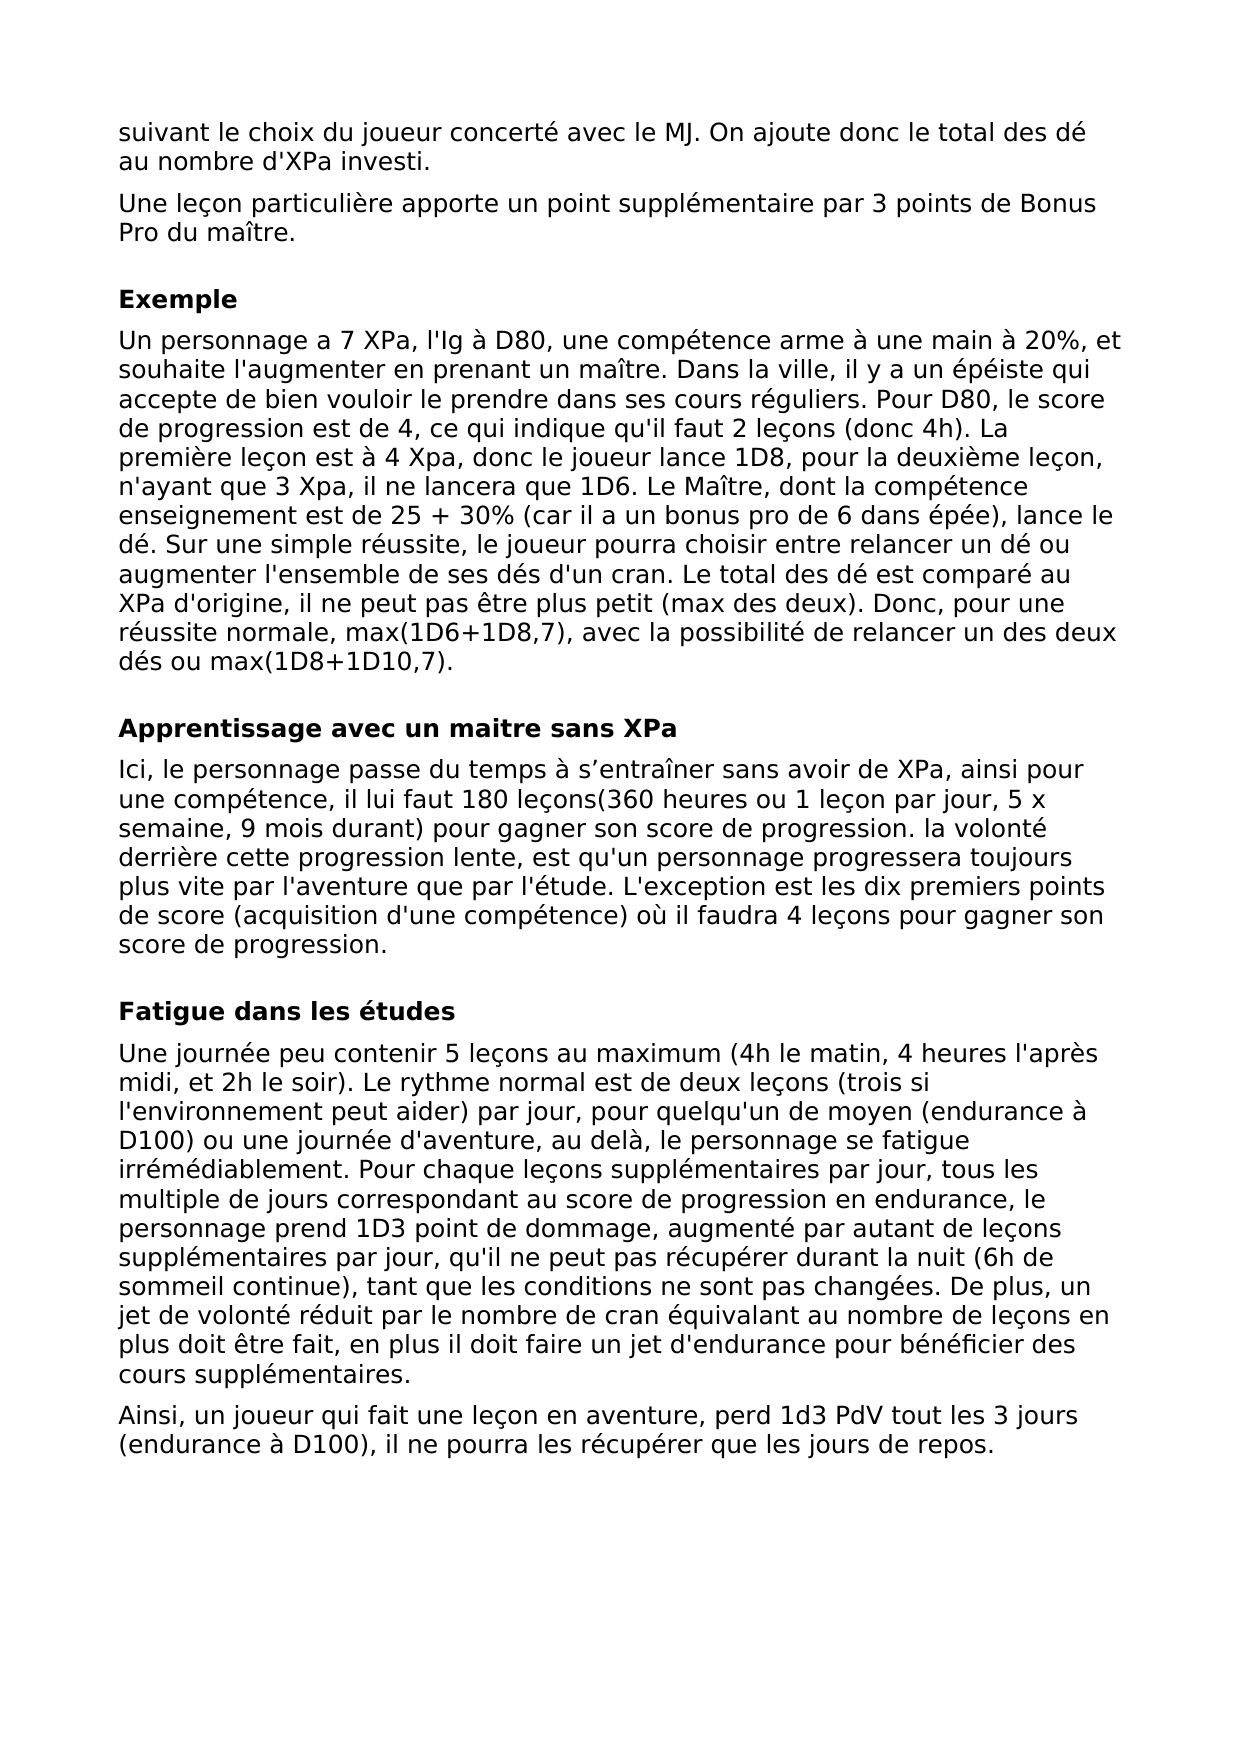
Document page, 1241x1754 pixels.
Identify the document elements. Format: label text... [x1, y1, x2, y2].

text Ici, le personnage passe du temps à s’entraîner sans avoir de XPa, ainsi pour une compétence, il lui faut 180 leçons(360 heures ou 1 leçon par jour, 5 x semaine, 9 mois durant) pour gagner son score de progression. la volonté derrière cette progression lente, est qu'un personnage progressera toujours plus vite par l'aventure que par l'étude. L'exception est les dix premiers points de score (acquisition d'une compétence) où il faudra 4 leçons pour gagner son score de progression. [118, 756, 1122, 960]
text Un personnage a 7 XPa, l'Ig à D80, une compétence arme à une main à 20%, et souhaite l'augmenter en prenant un maître. Dans la ville, il y a un épéiste qui accepte de bien vouloir le prendre dans ses cours réguliers. Pour D80, le score de progression est de 4, ce qui indique qu'il faut 2 leçons (donc 4h). La première leçon est à 4 Xpa, donc le joueur lance 1D8, pour la deuxième leçon, n'ayant que 3 Xpa, il ne lancera que 1D6. Le Maître, dont la compétence enseignement est de 25 + 30% (car il a un bonus pro de 6 dans épée), lance le dé. Sur une simple réussite, le joueur pourra choisir entre relancer un dé ou augmenter l'ensemble de ses dés d'un cran. Le total des dé est comparé au XPa d'origine, il ne peut pas être plus petit (max des deux). Donc, pour une réussite normale, max(1D6+1D8,7), avec la possibilité de relancer un des deux dés ou max(1D8+1D10,7). [118, 326, 1122, 676]
text suivant le choix du joueur concerté avec le MJ. On ajoute donc le total des dé au nombre d'XPa investi. [118, 118, 1122, 176]
subtitle Fatigue dans les études [118, 997, 1122, 1026]
text Ainsi, un joueur qui fait une leçon en aventure, perd 1d3 PdV tout les 3 jours (endurance à D100), il ne pourra les récupérer que les jours de repos. [118, 1401, 1122, 1460]
text Une journée peu contenir 5 leçons au maximum (4h le matin, 4 heures l'après midi, et 2h le soir). Le rythme normal est de deux leçons (trois si l'environnement peut aider) par jour, pour quelqu'un de moyen (endurance à D100) ou une journée d'aventure, au delà, le personnage se fatigue irrémédiablement. Pour chaque leçons supplémentaires par jour, tous les multiple de jours correspondant au score de progression en endurance, le personnage prend 1D3 point de dommage, augmenté par autant de leçons supplémentaires par jour, qu'il ne peut pas récupérer durant la nuit (6h de sommeil continue), tant que les conditions ne sont pas changées. De plus, un jet de volonté réduit par le nombre de cran équivalant au nombre de leçons en plus doit être fait, en plus il doit faire un jet d'endurance pour bénéficier des cours supplémentaires. [118, 1039, 1122, 1389]
subtitle Exemple [118, 285, 1122, 314]
subtitle Apprentissage avec un maitre sans XPa [118, 714, 1122, 743]
text Une leçon particulière apporte un point supplémentaire par 3 points de Bonus Pro du maître. [118, 189, 1122, 247]
